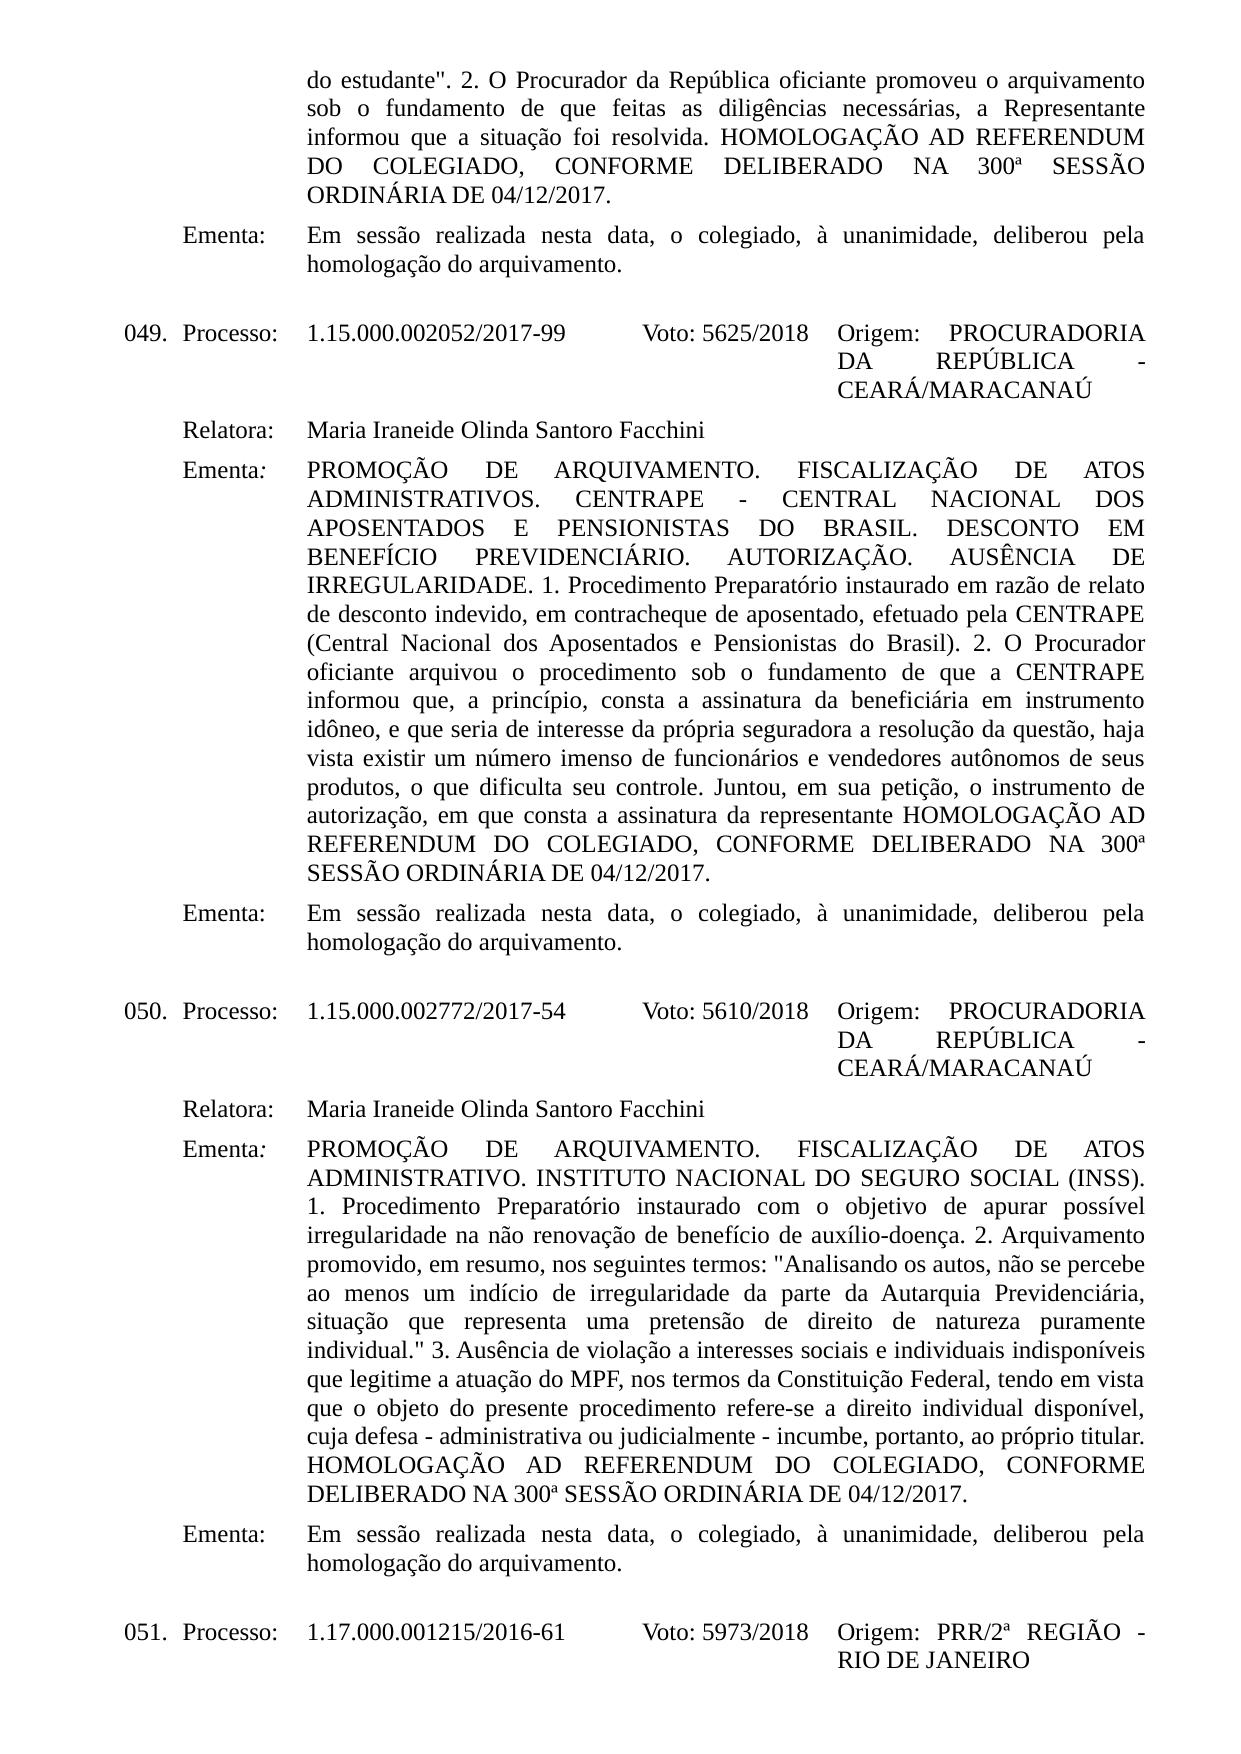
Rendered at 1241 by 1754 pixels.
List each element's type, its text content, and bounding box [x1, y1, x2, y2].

table_cell Em sessão realizada nesta data, o colegiado, à unanimidade, deliberou pela homologação do arquivamento. [301, 1514, 1152, 1582]
table_cell [118, 1514, 177, 1582]
table_cell Maria Iraneide Olinda Santoro Facchini [301, 410, 1152, 450]
table_header Origem: PROCURADORIA DA REPÚBLICA - CEARÁ/MARACANAÚ [831, 312, 1152, 410]
table_cell Em sessão realizada nesta data, o colegiado, à unanimidade, deliberou pela homologação do arquivamento. [301, 214, 1152, 283]
table_header Processo: [177, 990, 301, 1088]
table_cell [118, 1088, 177, 1128]
table_header 049. [118, 312, 177, 410]
table_cell Ementa: [177, 214, 301, 283]
table_cell do estudante". 2. O Procurador da República oficiante promoveu o arquivamento sob o fundamento de que feitas as diligências necessárias, a Representante informou que a situação foi resolvida. HOMOLOGAÇÃO AD REFERENDUM DO COLEGIADO, CONFORME DELIBERADO NA 300ª SESSÃO ORDINÁRIA DE 04/12/2017. [301, 59, 1152, 214]
table_cell Ementa: [177, 893, 301, 962]
table_cell PROMOÇÃO DE ARQUIVAMENTO. FISCALIZAÇÃO DE ATOS ADMINISTRATIVO. INSTITUTO NACIONAL DO SEGURO SOCIAL (INSS). 1. Procedimento Preparatório instaurado com o objetivo de apurar possível irregularidade na não renovação de benefício de auxílio-doença. 2. Arquivamento promovido, em resumo, nos seguintes termos: "Analisando os autos, não se percebe ao menos um indício de irregularidade da parte da Autarquia Previdenciária, situação que representa uma pretensão de direito de natureza puramente individual." 3. Ausência de violação a interesses sociais e individuais indisponíveis que legitime a atuação do MPF, nos termos da Constituição Federal, tendo em vista que o objeto do presente procedimento refere-se a direito individual disponível, cuja defesa - administrativa ou judicialmente - incumbe, portanto, ao próprio titular. HOMOLOGAÇÃO AD REFERENDUM DO COLEGIADO, CONFORME DELIBERADO NA 300ª SESSÃO ORDINÁRIA DE 04/12/2017. [301, 1128, 1152, 1513]
table_header 051. [118, 1611, 177, 1680]
table_header Voto: 5973/2018 [636, 1611, 831, 1680]
table_header Origem: PRR/2ª REGIÃO - RIO DE JANEIRO [831, 1611, 1152, 1680]
table_cell [118, 1128, 177, 1513]
table_header Voto: 5610/2018 [636, 990, 831, 1088]
table_cell Relatora: [177, 410, 301, 450]
table_cell [118, 59, 177, 214]
table_cell [118, 893, 177, 962]
table_header Origem: PROCURADORIA DA REPÚBLICA - CEARÁ/MARACANAÚ [831, 990, 1152, 1088]
table_header 050. [118, 990, 177, 1088]
table_cell PROMOÇÃO DE ARQUIVAMENTO. FISCALIZAÇÃO DE ATOS ADMINISTRATIVOS. CENTRAPE - CENTRAL NACIONAL DOS APOSENTADOS E PENSIONISTAS DO BRASIL. DESCONTO EM BENEFÍCIO PREVIDENCIÁRIO. AUTORIZAÇÃO. AUSÊNCIA DE IRREGULARIDADE. 1. Procedimento Preparatório instaurado em razão de relato de desconto indevido, em contracheque de aposentado, efetuado pela CENTRAPE (Central Nacional dos Aposentados e Pensionistas do Brasil). 2. O Procurador oficiante arquivou o procedimento sob o fundamento de que a CENTRAPE informou que, a princípio, consta a assinatura da beneficiária em instrumento idôneo, e que seria de interesse da própria seguradora a resolução da questão, haja vista existir um número imenso de funcionários e vendedores autônomos de seus produtos, o que dificulta seu controle. Juntou, em sua petição, o instrumento de autorização, em que consta a assinatura da representante HOMOLOGAÇÃO AD REFERENDUM DO COLEGIADO, CONFORME DELIBERADO NA 300ª SESSÃO ORDINÁRIA DE 04/12/2017. [301, 450, 1152, 893]
table_cell [118, 410, 177, 450]
table_cell Ementa: [177, 1514, 301, 1582]
table_header 1.15.000.002772/2017-54 [301, 990, 636, 1088]
table_cell Em sessão realizada nesta data, o colegiado, à unanimidade, deliberou pela homologação do arquivamento. [301, 893, 1152, 962]
table_cell Ementa: [177, 450, 301, 893]
table_header 1.17.000.001215/2016-61 [301, 1611, 636, 1680]
table_cell Maria Iraneide Olinda Santoro Facchini [301, 1088, 1152, 1128]
table_cell Ementa: [177, 1128, 301, 1513]
table_cell [118, 214, 177, 283]
table_cell Relatora: [177, 1088, 301, 1128]
table_cell [118, 450, 177, 893]
table_header Processo: [177, 1611, 301, 1680]
table_header Processo: [177, 312, 301, 410]
table_header Voto: 5625/2018 [636, 312, 831, 410]
table_header 1.15.000.002052/2017-99 [301, 312, 636, 410]
table_cell [177, 59, 301, 214]
